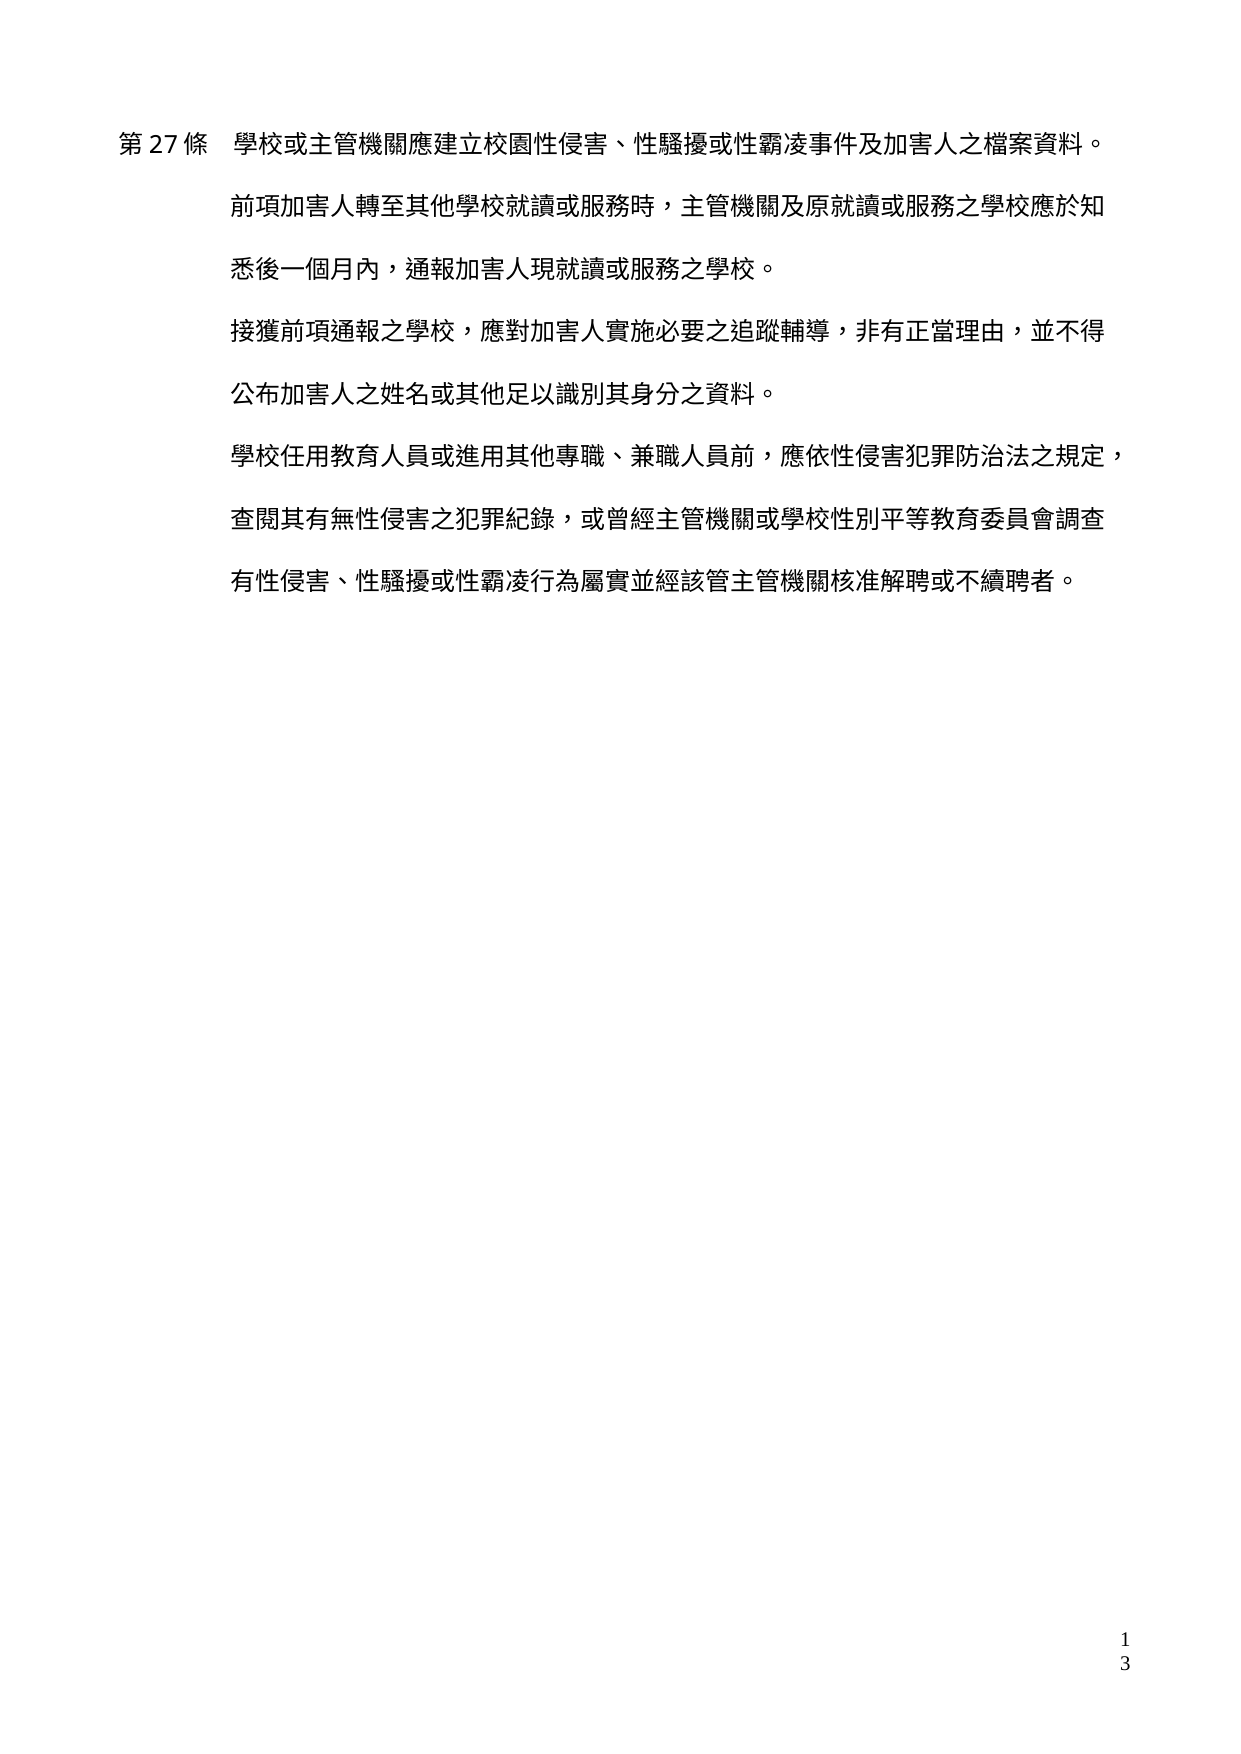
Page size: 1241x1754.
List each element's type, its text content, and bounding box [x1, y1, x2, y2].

text 接獲前項通報之學校，應對加害人實施必要之追蹤輔導，非有正當理由，並不得公布加害人之姓名或其他足以識別其身分之資料。 [231, 288, 1122, 413]
text 第27條 學校或主管機關應建立校園性侵害、性騷擾或性霸凌事件及加害人之檔案資料。 [118, 101, 1122, 163]
text 前項加害人轉至其他學校就讀或服務時，主管機關及原就讀或服務之學校應於知悉後一個月內，通報加害人現就讀或服務之學校。 [231, 163, 1122, 288]
text 學校任用教育人員或進用其他專職、兼職人員前，應依性侵害犯罪防治法之規定，查閱其有無性侵害之犯罪紀錄，或曾經主管機關或學校性別平等教育委員會調查有性侵害、性騷擾或性霸凌行為屬實並經該管主管機關核准解聘或不續聘者。 [231, 413, 1122, 601]
